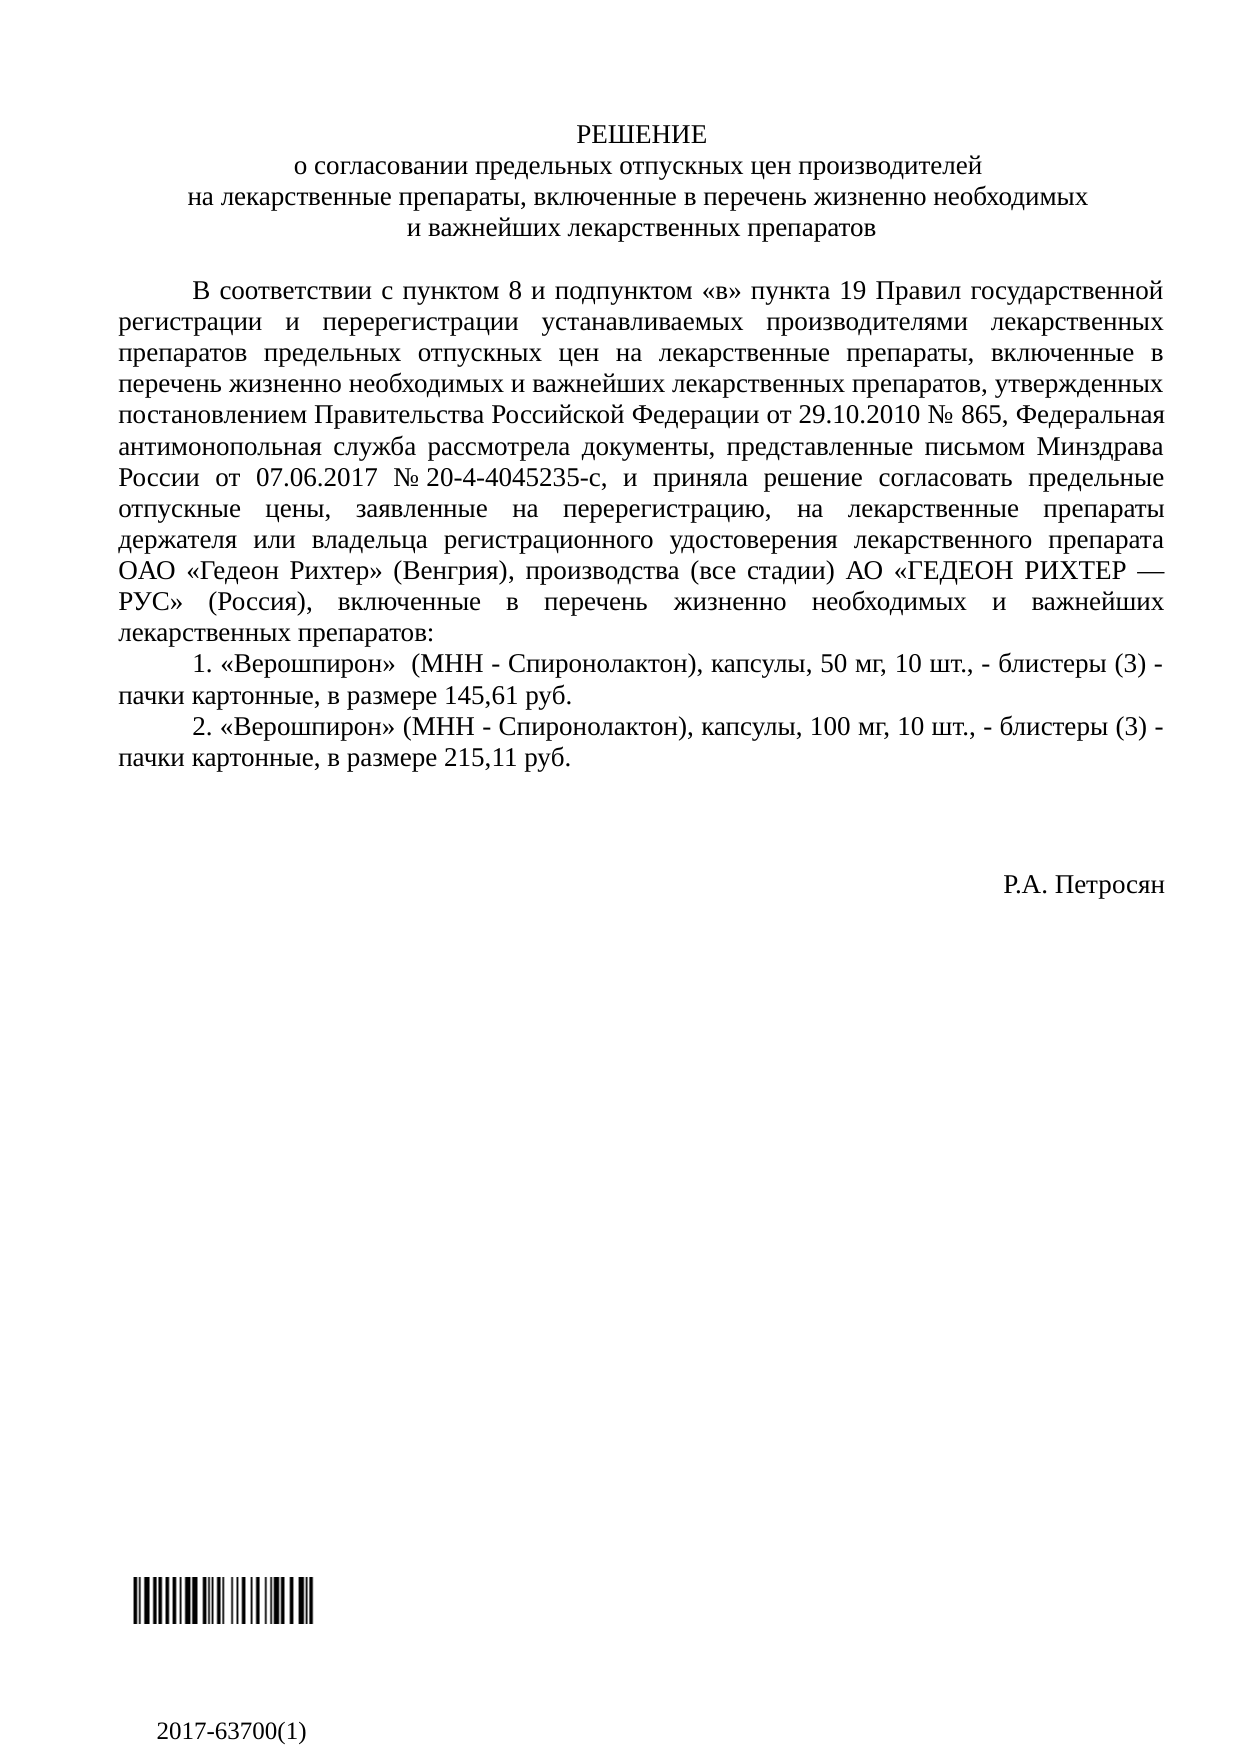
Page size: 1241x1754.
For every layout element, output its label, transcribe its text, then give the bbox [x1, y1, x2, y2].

text 1. «Верошпирон» (МНН - Спиронолактон), капсулы, 50 мг, 10 шт., - блистеры (3) - пачки картонные, в размере 145,61 руб. [118, 648, 1165, 710]
text на лекарственные препараты, включенные в перечень жизненно необходимых [118, 180, 1165, 212]
text РЕШЕНИЕ [118, 118, 1165, 149]
picture [118, 1577, 331, 1624]
text Р.А. Петросян [118, 868, 1165, 899]
text В соответствии с пунктом 8 и подпунктом «в» пункта 19 Правил государственной регистрации и перерегистрации устанавливаемых производителями лекарственных препаратов предельных отпускных цен на лекарственные препараты, включенные в перечень жизненно необходимых и важнейших лекарственных препаратов, утвержденных постановлением Правительства Российской Федерации от 29.10.2010 № 865, Федеральная антимонопольная служба рассмотрела документы, представленные письмом Минздрава России от 07.06.2017 № 20-4-4045235-с, и приняла решение согласовать предельные отпускные цены, заявленные на перерегистрацию, на лекарственные препараты держателя или владельца регистрационного удостоверения лекарственного препарата ОАО «Гедеон Рихтер» (Венгрия), производства (все стадии) АО «ГЕДЕОН РИХТЕР — РУС» (Россия), включенные в перечень жизненно необходимых и важнейших лекарственных препаратов: [118, 274, 1165, 648]
text и важнейших лекарственных препаратов [118, 212, 1165, 243]
text 2. «Верошпирон» (МНН - Спиронолактон), капсулы, 100 мг, 10 шт., - блистеры (3) - пачки картонные, в размере 215,11 руб. [118, 710, 1165, 772]
text о согласовании предельных отпускных цен производителей [118, 149, 1165, 180]
